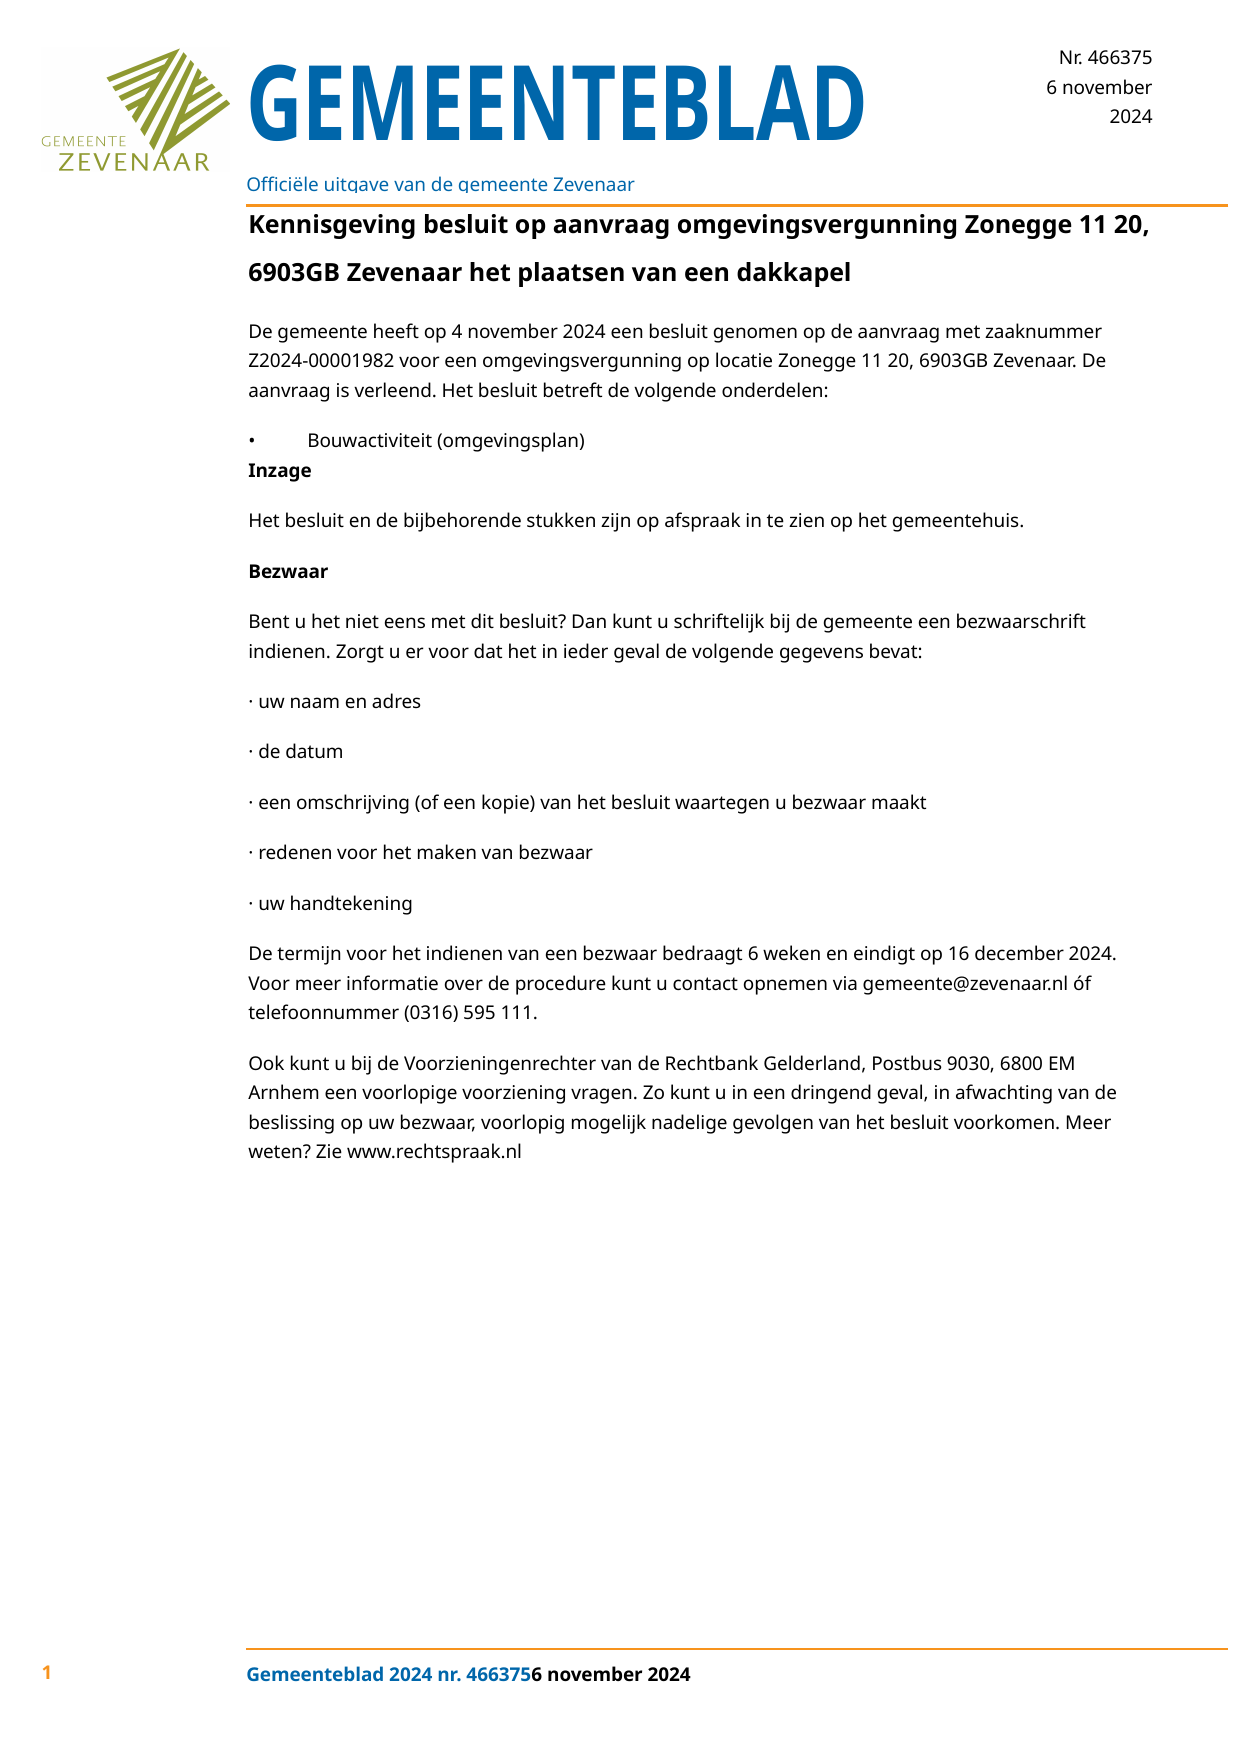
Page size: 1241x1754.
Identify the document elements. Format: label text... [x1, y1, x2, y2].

text Kennisgeving besluit op aanvraag omgevingsvergunning Zonegge 11 20, 6903GB Zevenaar het plaatsen van een dakkapel [248, 207, 1152, 288]
text De gemeente heeft op 4 november 2024 een besluit genomen op de aanvraag met zaaknummer Z2024-00001982 voor een omgevingsvergunning op locatie Zonegge 11 20, 6903GB Zevenaar. De aanvraag is verleend. Het besluit betreft de volgende onderdelen: [248, 318, 1152, 403]
text Bezwaar [248, 558, 1152, 584]
text · de datum [248, 739, 1152, 764]
text · uw handtekening [248, 890, 1152, 916]
text Bent u het niet eens met dit besluit? Dan kunt u schriftelijk bij de gemeente een bezwaarschrift indienen. Zorgt u er voor dat het in ieder geval de volgende gegevens bevat: [248, 608, 1152, 664]
text · uw naam en adres [248, 688, 1152, 714]
text Inzage [248, 457, 1152, 483]
picture [41, 47, 231, 172]
text De termijn voor het indienen van een bezwaar bedraagt 6 weken en eindigt op 16 december 2024. Voor meer informatie over de procedure kunt u contact opnemen via gemeente@zevenaar.nl óf telefoonnummer (0316) 595 111. [248, 940, 1152, 1025]
list Bouwactiviteit (omgevingsplan) [248, 427, 1152, 453]
text Het besluit en de bijbehorende stukken zijn op afspraak in te zien op het gemeentehuis. [248, 507, 1152, 533]
text · een omschrijving (of een kopie) van het besluit waartegen u bezwaar maakt [248, 789, 1152, 815]
text · redenen voor het maken van bezwaar [248, 839, 1152, 865]
text Ook kunt u bij de Voorzieningenrechter van de Rechtbank Gelderland, Postbus 9030, 6800 EM Arnhem een voorlopige voorziening vragen. Zo kunt u in een dringend geval, in afwachting van de beslissing op uw bezwaar, voorlopig mogelijk nadelige gevolgen van het besluit voorkomen. Meer weten? Zie www.rechtspraak.nl [248, 1050, 1152, 1164]
